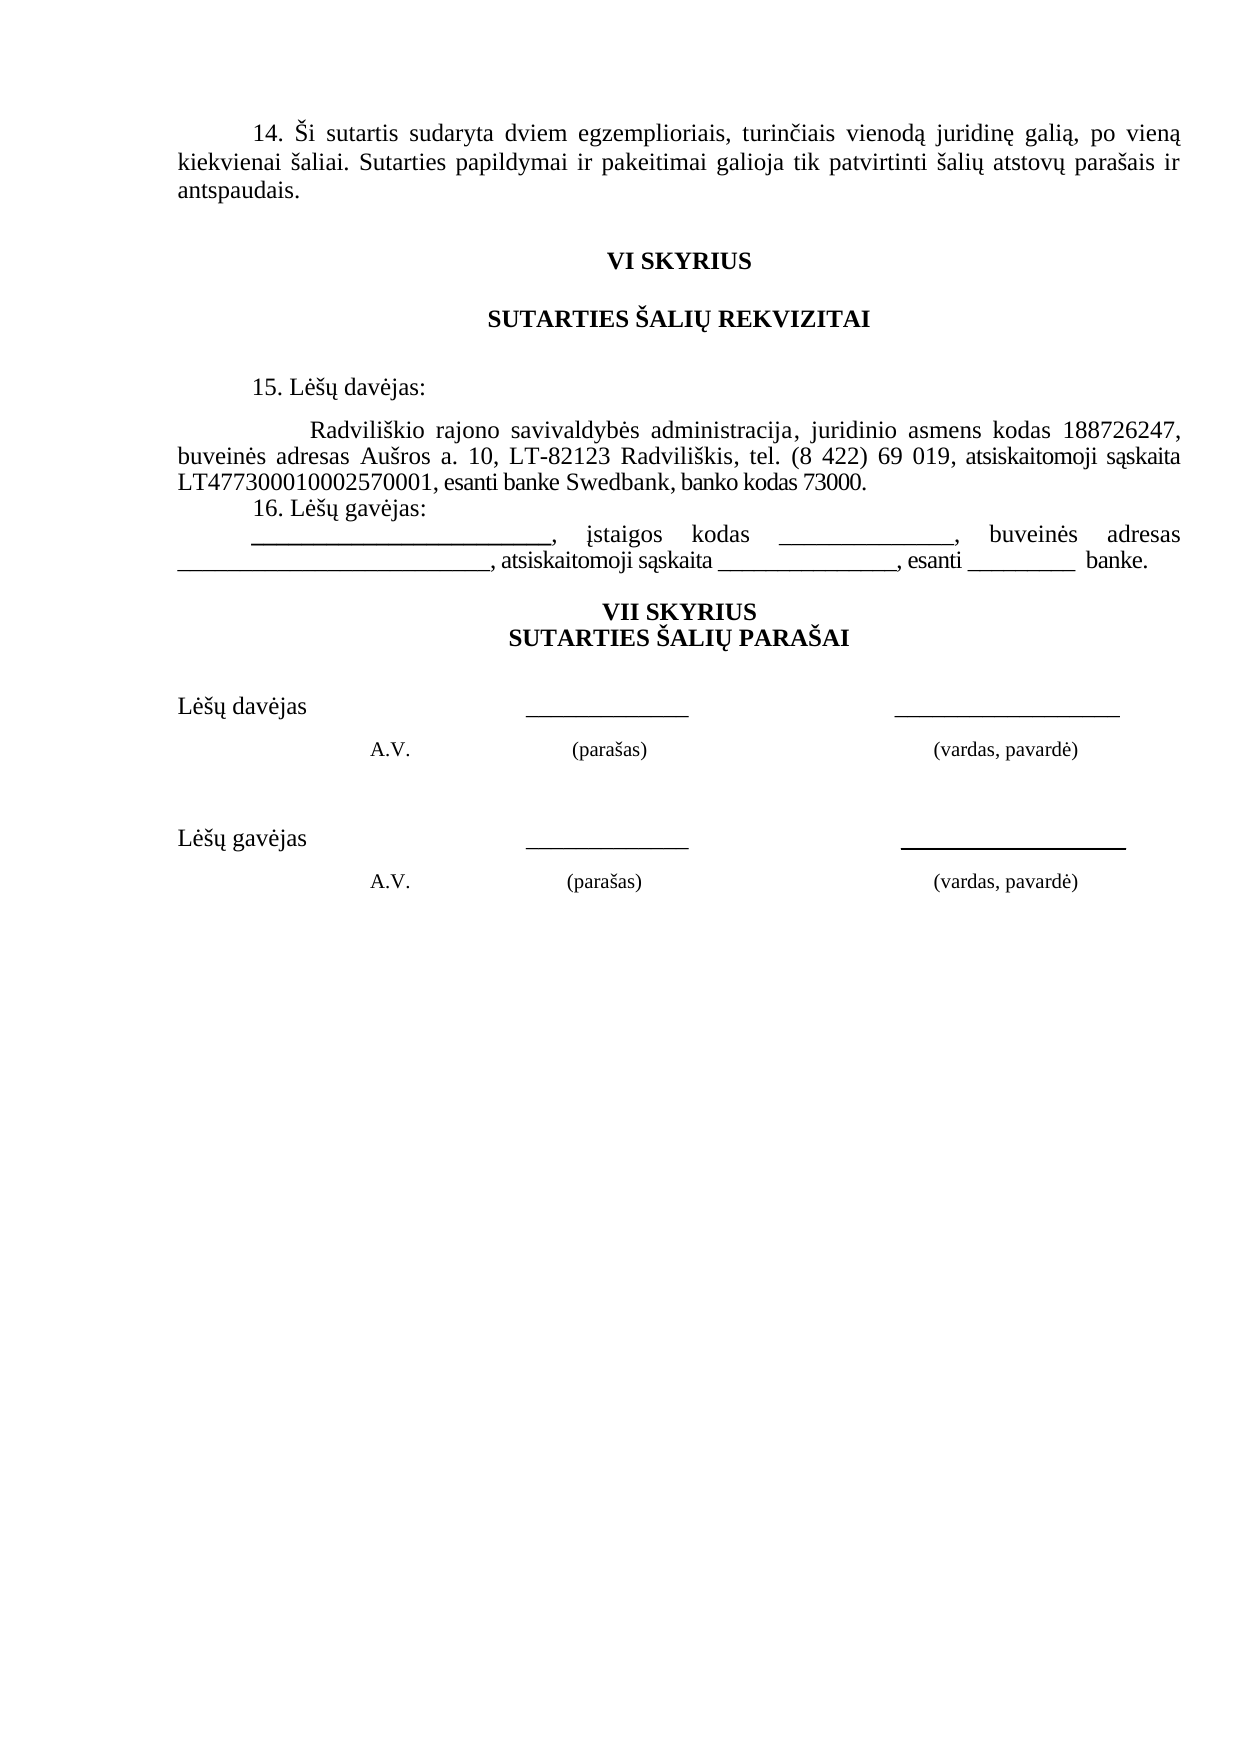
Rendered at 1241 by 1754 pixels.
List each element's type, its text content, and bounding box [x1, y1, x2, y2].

text Lėšų davėjas _____________ __________________ [177, 691, 1181, 720]
text 16. Lėšų gavėjas: [177, 496, 1181, 522]
text A.V. (parašas) (vardas, pavardė) [177, 869, 1181, 893]
text VII SKYRIUS [177, 600, 1181, 626]
text Lėšų gavėjas _____________ __________________ [177, 823, 1181, 852]
text 15. Lėšų davėjas: [252, 375, 1181, 401]
text SUTARTIES ŠALIŲ REKVIZITAI [177, 304, 1181, 333]
text VI SKYRIUS [177, 246, 1181, 275]
text A.V. (parašas) (vardas, pavardė) [177, 736, 1181, 761]
text 14. Ši sutartis sudaryta dviem egzemplioriais, turinčiais vienodą juridinę galią, po vieną kiekvienai šaliai. Sutarties papildymai ir pakeitimai galioja tik patvirtinti šalių atstovų parašais ir antspaudais. [177, 118, 1181, 204]
text ________________________, įstaigos kodas ______________, buveinės adresas _________________________, atsiskaitomoji sąskaita _______________, esanti _________ banke. [177, 522, 1181, 574]
text SUTARTIES ŠALIŲ PARAŠAI [177, 626, 1181, 652]
text Radviliškio rajono savivaldybės administracija, juridinio asmens kodas 188726247, buveinės adresas Aušros a. 10, LT-82123 Radviliškis, tel. (8 422) 69 019, atsiskaitomoji sąskaita LT477300010002570001, esanti banke Swedbank, banko kodas 73000. [177, 418, 1181, 496]
